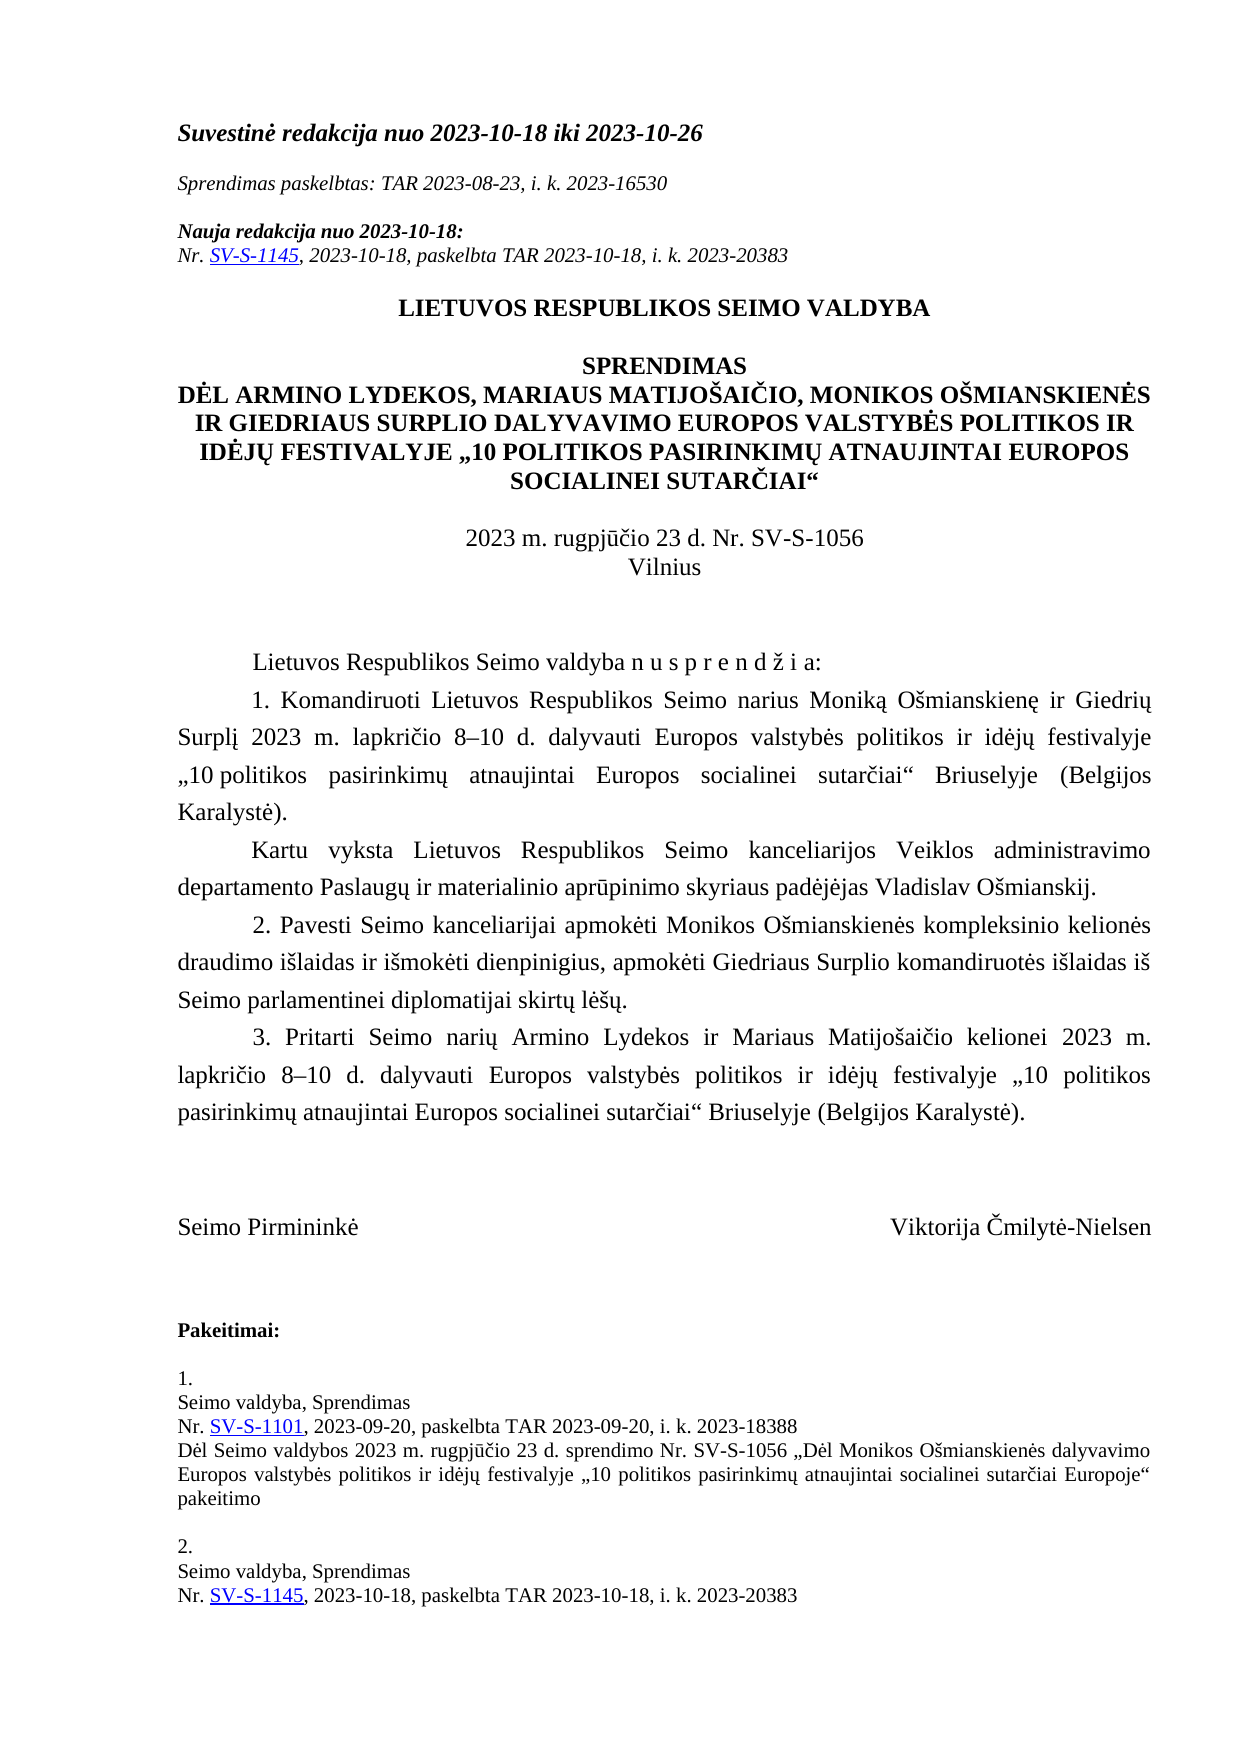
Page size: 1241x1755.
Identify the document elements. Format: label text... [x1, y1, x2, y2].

text 1. Komandiruoti Lietuvos Respublikos Seimo narius Moniką Ošmianskienę ir Giedrių Surplį 2023 m. lapkričio 8–10 d. dalyvauti Europos valstybės politikos ir idėjų festivalyje „10 politikos pasirinkimų atnaujintai Europos socialinei sutarčiai“ Briuselyje (Belgijos Karalystė). [177, 676, 1152, 826]
text Nr. SV-S-1101, 2023-09-20, paskelbta TAR 2023-09-20, i. k. 2023-18388 [177, 1414, 1152, 1438]
text Nr. SV-S-1145, 2023-10-18, paskelbta TAR 2023-10-18, i. k. 2023-20383 [177, 1583, 1152, 1607]
text Nauja redakcija nuo 2023-10-18: [177, 219, 1152, 243]
text SPRENDIMAS [177, 351, 1152, 380]
text Lietuvos Respublikos Seimo valdyba nusprendžia: [177, 638, 1152, 676]
text 3. Pritarti Seimo narių Armino Lydekos ir Mariaus Matijošaičio kelionei 2023 m. lapkričio 8–10 d. dalyvauti Europos valstybės politikos ir idėjų festivalyje „10 politikos pasirinkimų atnaujintai Europos socialinei sutarčiai“ Briuselyje (Belgijos Karalystė). [177, 1013, 1152, 1126]
text Seimo valdyba, Sprendimas [177, 1558, 1152, 1583]
text Seimo Pirmininkė Viktorija Čmilytė-Nielsen [177, 1212, 1152, 1241]
text 2. Pavesti Seimo kanceliarijai apmokėti Monikos Ošmianskienės kompleksinio kelionės draudimo išlaidas ir išmokėti dienpinigius, apmokėti Giedriaus Surplio komandiruotės išlaidas iš Seimo parlamentinei diplomatijai skirtų lėšų. [177, 901, 1152, 1013]
text Nr. SV-S-1145, 2023-10-18, paskelbta TAR 2023-10-18, i. k. 2023-20383 [177, 243, 1152, 267]
text 2023 m. rugpjūčio 23 d. Nr. SV-S-1056 [177, 523, 1152, 552]
text Suvestinė redakcija nuo 2023-10-18 iki 2023-10-26 [177, 118, 1152, 147]
text Vilnius [177, 552, 1152, 581]
text 1. [177, 1366, 1152, 1390]
text Pakeitimai: [177, 1318, 1152, 1342]
text Kartu vyksta Lietuvos Respublikos Seimo kanceliarijos Veiklos administravimo departamento Paslaugų ir materialinio aprūpinimo skyriaus padėjėjas Vladislav Ošmianskij. [177, 826, 1152, 901]
text Seimo valdyba, Sprendimas [177, 1390, 1152, 1414]
text Sprendimas paskelbtas: TAR 2023-08-23, i. k. 2023-16530 [177, 171, 1152, 195]
text Dėl Seimo valdybos 2023 m. rugpjūčio 23 d. sprendimo Nr. SV-S-1056 „Dėl Monikos Ošmianskienės dalyvavimo Europos valstybės politikos ir idėjų festivalyje „10 politikos pasirinkimų atnaujintai socialinei sutarčiai Europoje“ pakeitimo [177, 1438, 1152, 1510]
text LIETUVOS RESPUBLIKOS SEIMO VALDYBA [177, 293, 1152, 322]
text 2. [177, 1534, 1152, 1558]
text DĖL ARMINO LYDEKOS, MARIAUS MATIJOŠAIČIO, MONIKOS OŠMIANSKIENĖS IR GIEDRIAUS SURPLIO DALYVAVIMO EUROPOS VALSTYBĖS POLITIKOS IR IDĖJŲ FESTIVALYJE „10 POLITIKOS PASIRINKIMŲ ATNAUJINTAI EUROPOS SOCIALINEI SUTARČIAI“ [177, 380, 1152, 495]
